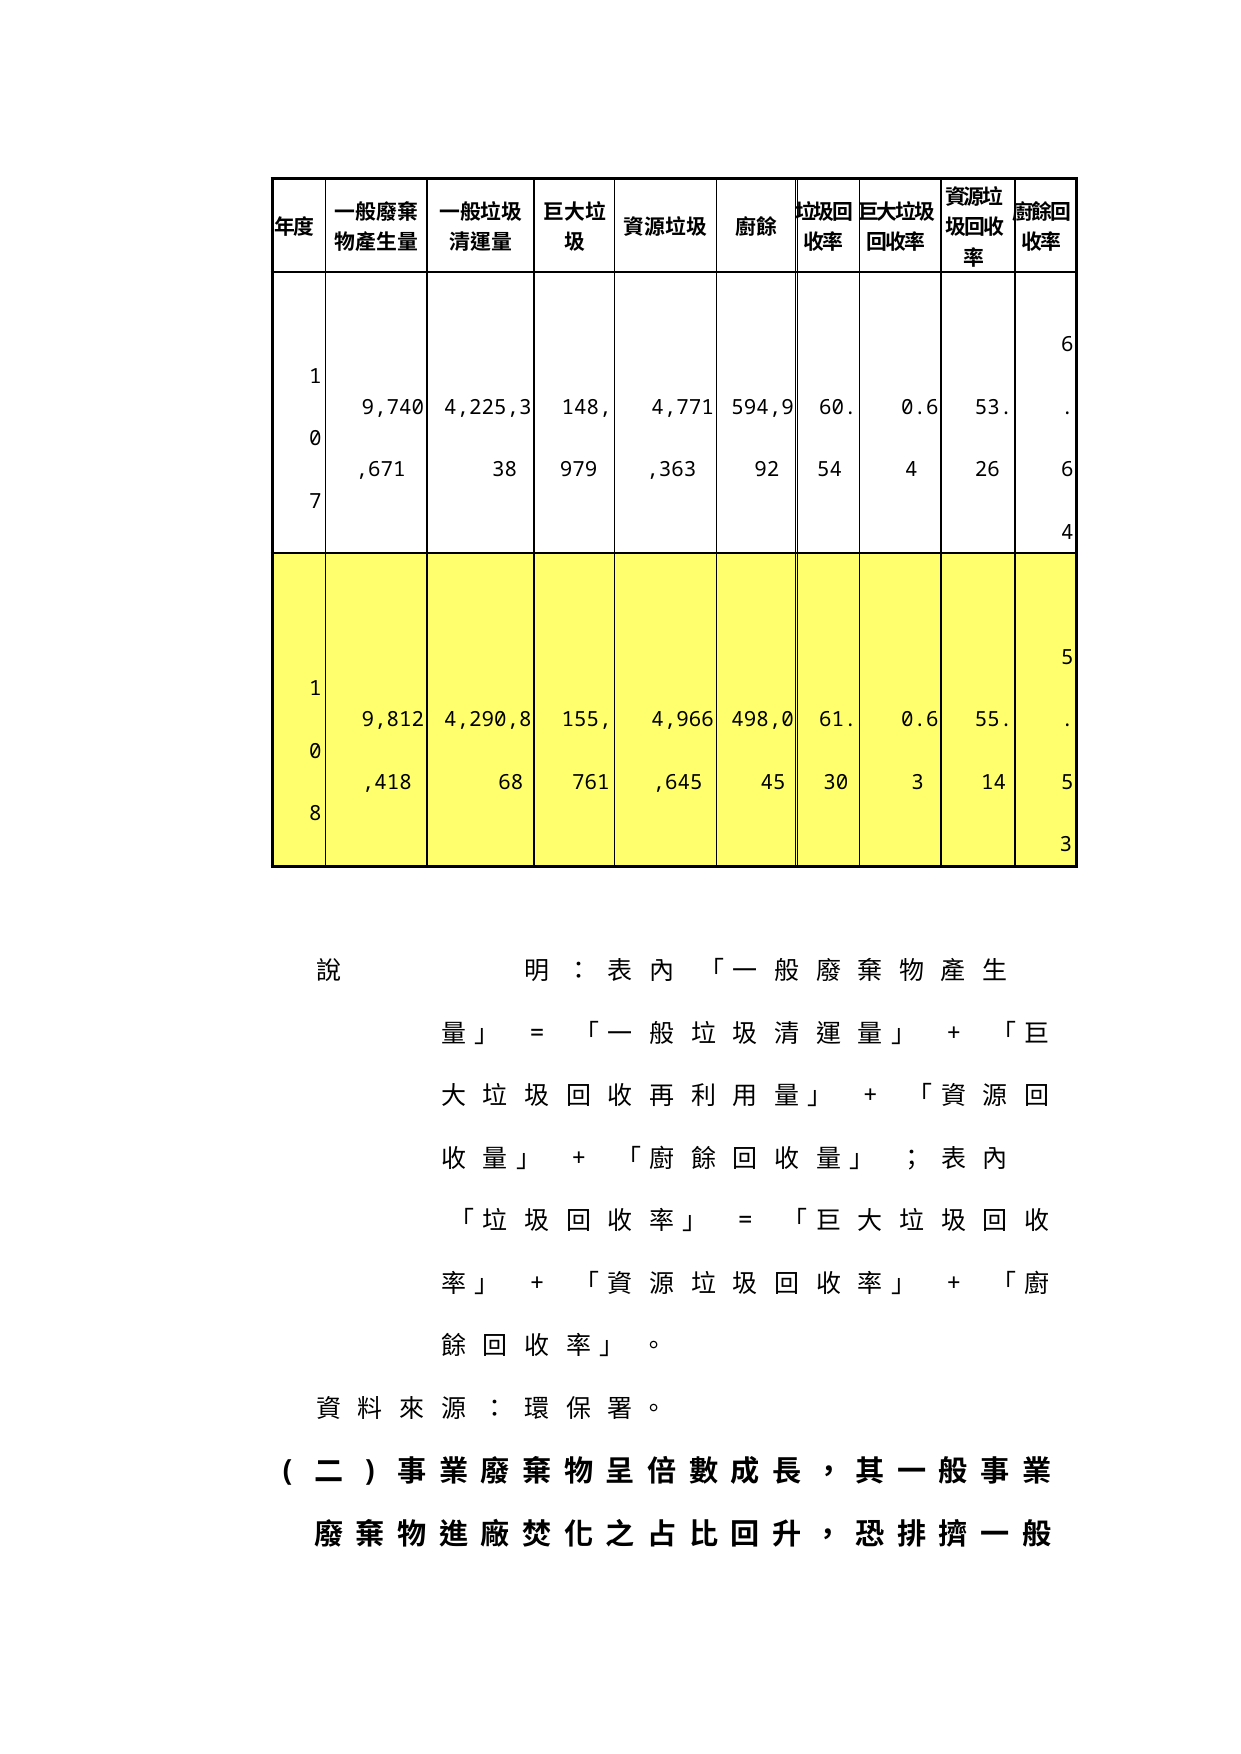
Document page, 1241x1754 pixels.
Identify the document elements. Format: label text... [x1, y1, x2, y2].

table_header 年度 [274, 180, 325, 271]
table_cell 9,740,671 [326, 273, 426, 552]
table_cell 4,225,338 [428, 273, 533, 552]
table_cell 4,771,363 [615, 273, 716, 552]
table_cell 594,992 [717, 273, 795, 552]
table_cell 108 [274, 554, 325, 865]
table_cell 107 [274, 273, 325, 552]
table_cell 5.53 [1016, 554, 1075, 865]
table_cell 53.26 [942, 273, 1014, 552]
table_header 巨大垃圾 [535, 180, 614, 271]
table_cell 155,761 [535, 554, 614, 865]
table_cell 61.30 [798, 554, 859, 865]
table_cell 9,812,418 [326, 554, 426, 865]
text 說 明：表內「一般廢棄物產生量」=「一般垃圾清運量」+「巨大垃圾回收再利用量」+「資源回收量」+「廚餘回收量」；表內「垃圾回收率」=「巨大垃圾回收率」+「資源垃圾回收率」+「廚餘回收率」。 [267, 927, 1058, 1365]
table_cell 6.64 [1016, 273, 1075, 552]
text 資料來源：環保署。 [267, 1365, 1058, 1427]
table_header 巨大垃圾回收率 [860, 180, 940, 271]
table_header 資源垃圾回收率 [942, 180, 1014, 271]
table_cell 0.64 [860, 273, 940, 552]
table_header 垃圾回收率 [798, 180, 859, 271]
table_header 一般垃圾清運量 [428, 180, 533, 271]
table_cell 4,966,645 [615, 554, 716, 865]
table_cell 148,979 [535, 273, 614, 552]
table_cell 60.54 [798, 273, 859, 552]
table_cell 55.14 [942, 554, 1014, 865]
table_header 一般廢棄物產生量 [326, 180, 426, 271]
text (二)事業廢棄物呈倍數成長，其一般事業廢棄物進廠焚化之占比回升，恐排擠一般 [242, 1427, 1058, 1552]
table_cell 0.63 [860, 554, 940, 865]
table_header 廚餘 [717, 180, 795, 271]
table_cell 498,045 [717, 554, 795, 865]
table_cell 4,290,868 [428, 554, 533, 865]
table_header 廚餘回收率 [1016, 180, 1075, 271]
table_header 資源垃圾 [615, 180, 716, 271]
